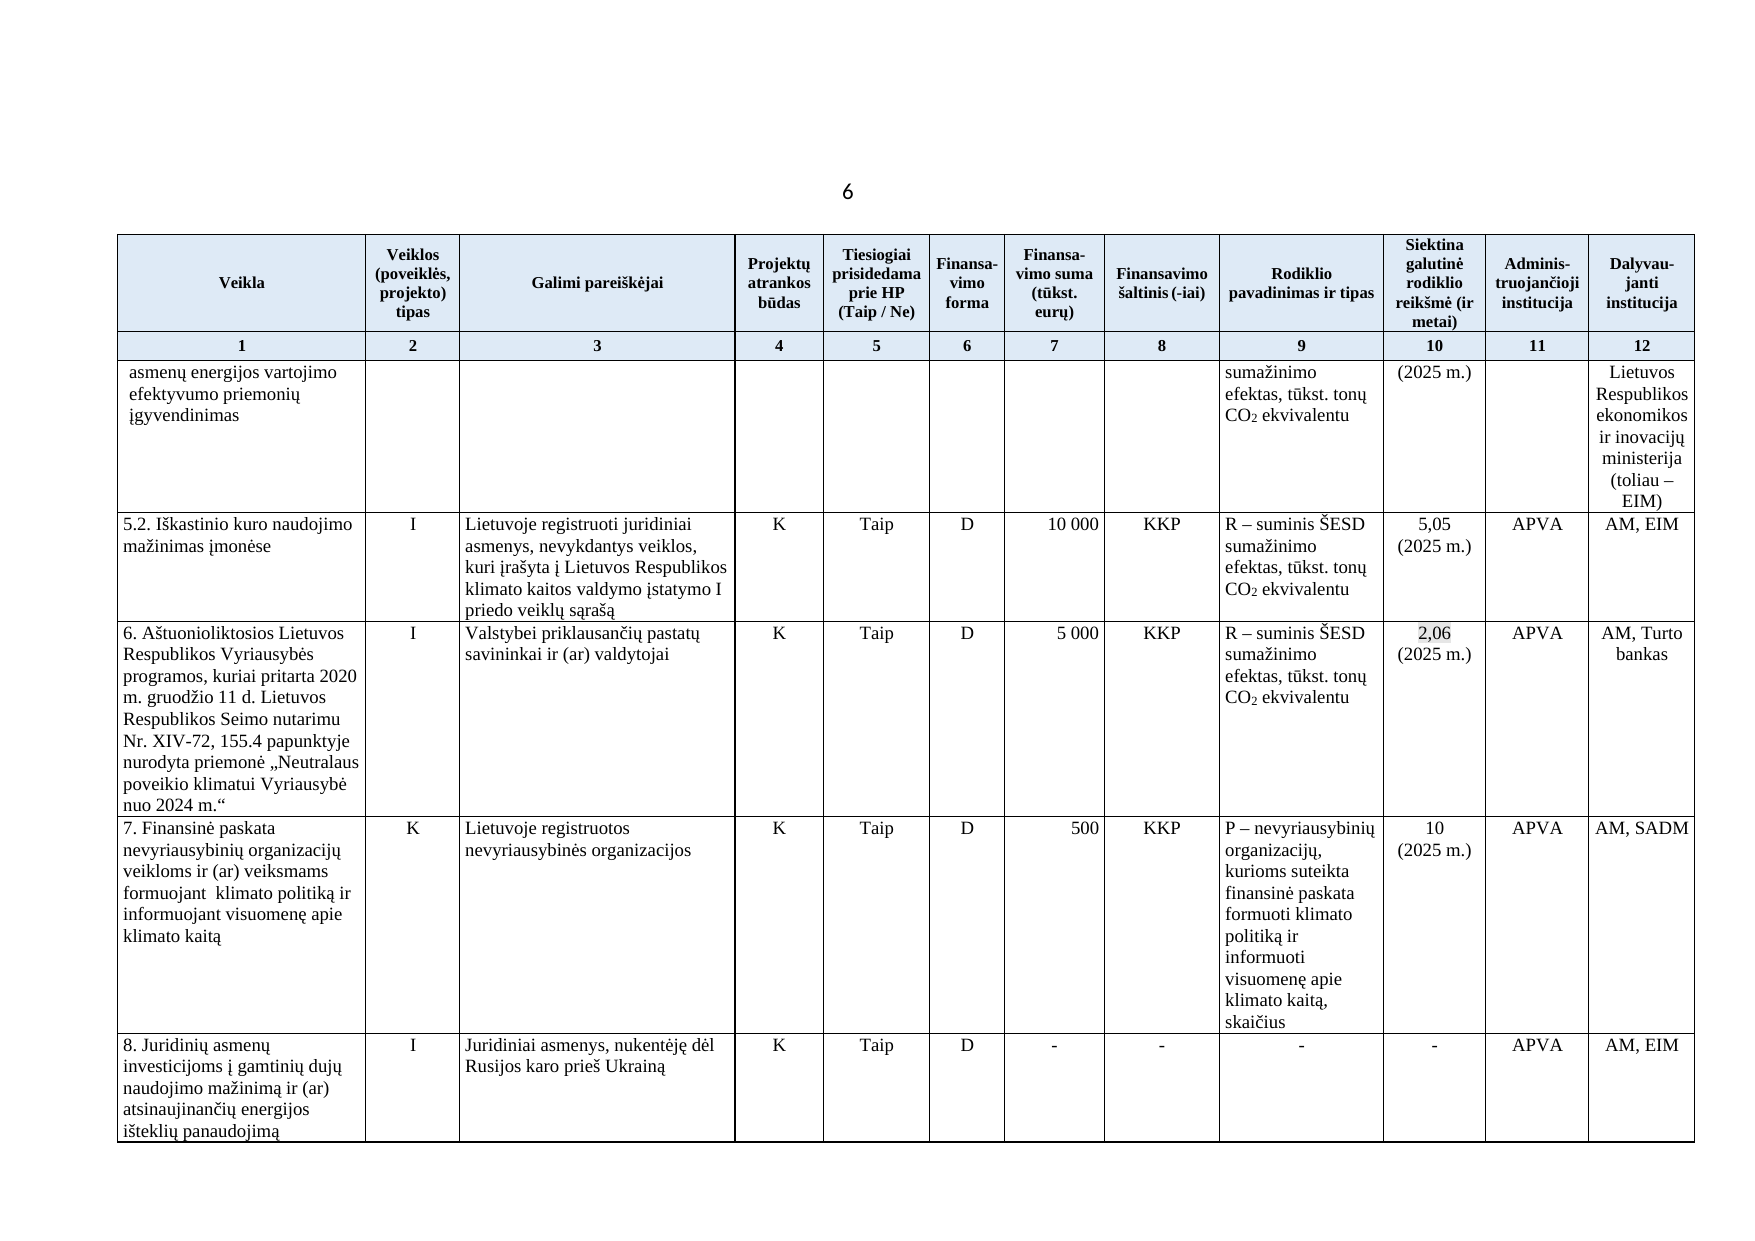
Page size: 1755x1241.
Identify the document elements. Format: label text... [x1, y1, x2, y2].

table_cell Taip [824, 622, 929, 816]
table_header Galimi pareiškėjai [460, 235, 734, 331]
table_cell K [736, 622, 823, 816]
table_cell Lietuvoje registruoti juridiniai asmenys, nevykdantys veiklos, kuri įrašyta į Lietuvos Respublikos klimato kaitos valdymo įstatymo I priedo veiklų sąrašą [460, 513, 734, 621]
table_cell AM, SADM [1589, 817, 1694, 1032]
table_cell [930, 361, 1004, 512]
table_cell I [366, 622, 459, 816]
table_header Siektina galutinė rodiklio reikšmė (ir metai) [1384, 235, 1485, 331]
table_header Veiklos (poveiklės, projekto) tipas [366, 235, 459, 331]
table_cell KKP [1105, 622, 1219, 816]
table_cell AM, EIM [1589, 513, 1694, 621]
table_cell Juridiniai asmenys, nukentėję dėl Rusijos karo prieš Ukrainą [460, 1034, 734, 1141]
table_cell APVA [1486, 817, 1588, 1032]
table_cell Lietuvos Respublikos ekonomikos ir inovacijų ministerija (toliau – EIM) [1589, 361, 1694, 512]
table_cell sumažinimo efektas, tūkst. tonų CO2 ekvivalentu [1220, 361, 1383, 512]
table_cell 6 [930, 332, 1004, 360]
table_cell D [930, 622, 1004, 816]
table_cell APVA [1486, 513, 1588, 621]
table_cell 8. Juridinių asmenų investicijoms į gamtinių dujų naudojimo mažinimą ir (ar) atsinaujinančių energijos išteklių panaudojimą [118, 1034, 365, 1141]
table_cell Valstybei priklausančių pastatų savininkai ir (ar) valdytojai [460, 622, 734, 816]
table_cell 1 [118, 332, 365, 360]
table_cell 500 [1005, 817, 1104, 1032]
table_header Finansavimo šaltinis (-iai) [1105, 235, 1219, 331]
table_cell asmenų energijos vartojimo efektyvumo priemonių įgyvendinimas [118, 361, 365, 512]
table_cell 6. Aštuonioliktosios Lietuvos Respublikos Vyriausybės programos, kuriai pritarta 2020 m. gruodžio 11 d. Lietuvos Respublikos Seimo nutarimu Nr. XIV-72, 155.4 papunktyje nurodyta priemonė „Neutralaus poveikio klimatui Vyriausybė nuo 2024 m.“ [118, 622, 365, 816]
table_cell - [1384, 1034, 1485, 1141]
table_cell 2 [366, 332, 459, 360]
table_header Finansa-vimo suma (tūkst. eurų) [1005, 235, 1104, 331]
table_cell I [366, 1034, 459, 1141]
table_cell 10 000 [1005, 513, 1104, 621]
table_cell P – nevyriausybinių organizacijų, kurioms suteikta finansinė paskata formuoti klimato politiką ir informuoti visuomenę apie klimato kaitą, skaičius [1220, 817, 1383, 1032]
table_cell K [736, 513, 823, 621]
table_cell 10 [1384, 332, 1485, 360]
table_header Tiesiogiai prisidedama prie HP (Taip / Ne) [824, 235, 929, 331]
table_cell [736, 361, 823, 512]
table_cell Taip [824, 817, 929, 1032]
table_cell D [930, 513, 1004, 621]
table_cell 12 [1589, 332, 1694, 360]
table_cell 5 [824, 332, 929, 360]
table_header Finansa-vimo forma [930, 235, 1004, 331]
table_header Projektų atrankos būdas [736, 235, 823, 331]
table_cell [366, 361, 459, 512]
table_cell 7 [1005, 332, 1104, 360]
table_cell 10 (2025 m.) [1384, 817, 1485, 1032]
table_cell K [366, 817, 459, 1032]
table_cell [824, 361, 929, 512]
table_cell [1486, 361, 1588, 512]
table_cell - [1220, 1034, 1383, 1141]
table_cell AM, Turto bankas [1589, 622, 1694, 816]
table_cell AM, EIM [1589, 1034, 1694, 1141]
table_cell - [1105, 1034, 1219, 1141]
table_cell 3 [460, 332, 734, 360]
table_cell 4 [736, 332, 823, 360]
table_header Rodiklio pavadinimas ir tipas [1220, 235, 1383, 331]
table_cell [1005, 361, 1104, 512]
table_cell 9 [1220, 332, 1383, 360]
table_cell APVA [1486, 1034, 1588, 1141]
table_cell 8 [1105, 332, 1219, 360]
table_cell APVA [1486, 622, 1588, 816]
table_cell Lietuvoje registruotos nevyriausybinės organizacijos [460, 817, 734, 1032]
table_cell Taip [824, 513, 929, 621]
table_cell - [1005, 1034, 1104, 1141]
table_cell 5.2. Iškastinio kuro naudojimo mažinimas įmonėse [118, 513, 365, 621]
table_cell K [736, 817, 823, 1032]
table_cell [1105, 361, 1219, 512]
table_header Dalyvau-janti institucija [1589, 235, 1694, 331]
table_cell 2,06 (2025 m.) [1384, 622, 1485, 816]
table_cell KKP [1105, 513, 1219, 621]
table_cell [460, 361, 734, 512]
table_cell I [366, 513, 459, 621]
table_cell 7. Finansinė paskata nevyriausybinių organizacijų veikloms ir (ar) veiksmams formuojant klimato politiką ir informuojant visuomenę apie klimato kaitą [118, 817, 365, 1032]
table_cell R – suminis ŠESD sumažinimo efektas, tūkst. tonų CO2 ekvivalentu [1220, 622, 1383, 816]
table_cell Taip [824, 1034, 929, 1141]
table_cell 5,05 (2025 m.) [1384, 513, 1485, 621]
table_header Veikla [118, 235, 365, 331]
table_header Adminis-truojančioji institucija [1486, 235, 1588, 331]
table_cell D [930, 817, 1004, 1032]
table_cell 5 000 [1005, 622, 1104, 816]
table_cell D [930, 1034, 1004, 1141]
table_cell K [736, 1034, 823, 1141]
table_cell KKP [1105, 817, 1219, 1032]
table_cell (2025 m.) [1384, 361, 1485, 512]
table_cell 11 [1486, 332, 1588, 360]
table_cell R – suminis ŠESD sumažinimo efektas, tūkst. tonų CO2 ekvivalentu [1220, 513, 1383, 621]
